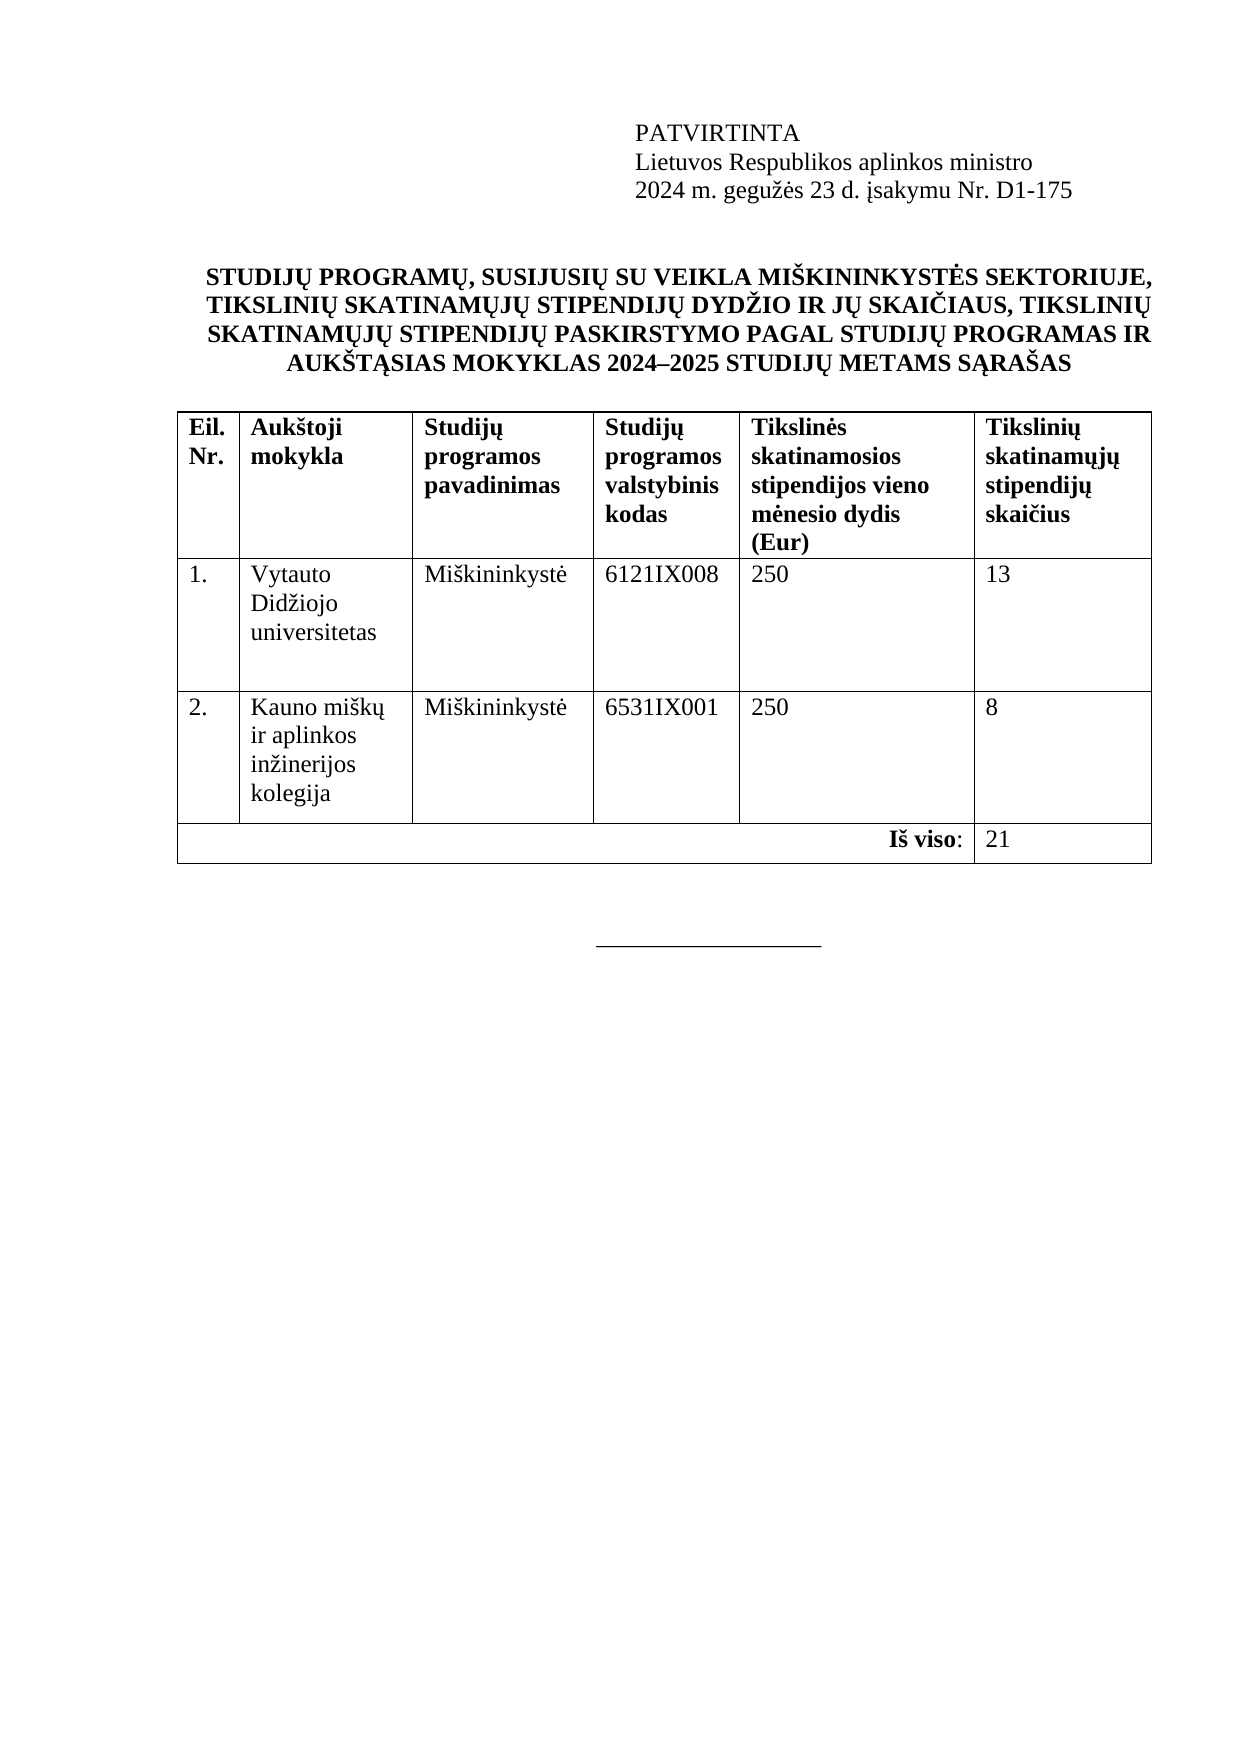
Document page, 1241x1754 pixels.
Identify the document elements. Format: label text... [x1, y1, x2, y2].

table_cell Iš viso: [178, 824, 974, 862]
text TIKSLINIŲ SKATINAMŲJŲ STIPENDIJŲ DYDŽIO IR JŲ SKAIČIAUS, TIKSLINIŲ SKATINAMŲJŲ STIPENDIJŲ PASKIRSTYMO PAGAL STUDIJŲ PROGRAMAS IR AUKŠTĄSIAS MOKYKLAS 2024–2025 STUDIJŲ METAMS SĄRAŠAS [177, 291, 1181, 377]
table_header Studijų programos pavadinimas [413, 413, 593, 558]
table_cell 250 [740, 692, 974, 823]
table_cell 1. [178, 559, 239, 691]
table_cell 13 [975, 559, 1151, 691]
table_cell Vytauto Didžiojo universitetas [240, 559, 412, 691]
table_header Tikslinės skatinamosios stipendijos vieno mėnesio dydis (Eur) [740, 413, 974, 558]
table_cell 6531IX001 [594, 692, 739, 823]
table_header Tikslinių skatinamųjų stipendijų skaičius [975, 413, 1151, 558]
text 2024 m. gegužės 23 d. įsakymu Nr. D1-175 [635, 176, 1181, 204]
table_cell Miškininkystė [413, 692, 593, 823]
table_cell 8 [975, 692, 1151, 823]
text Lietuvos Respublikos aplinkos ministro [635, 147, 1181, 176]
table_header Eil. Nr. [178, 413, 239, 558]
table_header Aukštoji mokykla [240, 413, 412, 558]
table_cell Miškininkystė [413, 559, 593, 691]
table_cell 2. [178, 692, 239, 823]
table_header Studijų programos valstybinis kodas [594, 413, 739, 558]
text __________________ [177, 921, 1181, 950]
table_cell 250 [740, 559, 974, 691]
text PATVIRTINTA [635, 118, 1181, 147]
table_cell Kauno miškų ir aplinkos inžinerijos kolegija [240, 692, 412, 823]
table_cell 6121IX008 [594, 559, 739, 691]
table_cell 21 [975, 824, 1151, 862]
text STUDIJŲ PROGRAMŲ, SUSIJUSIŲ SU VEIKLA MIŠKININKYSTĖS SEKTORIUJE, [177, 262, 1181, 291]
